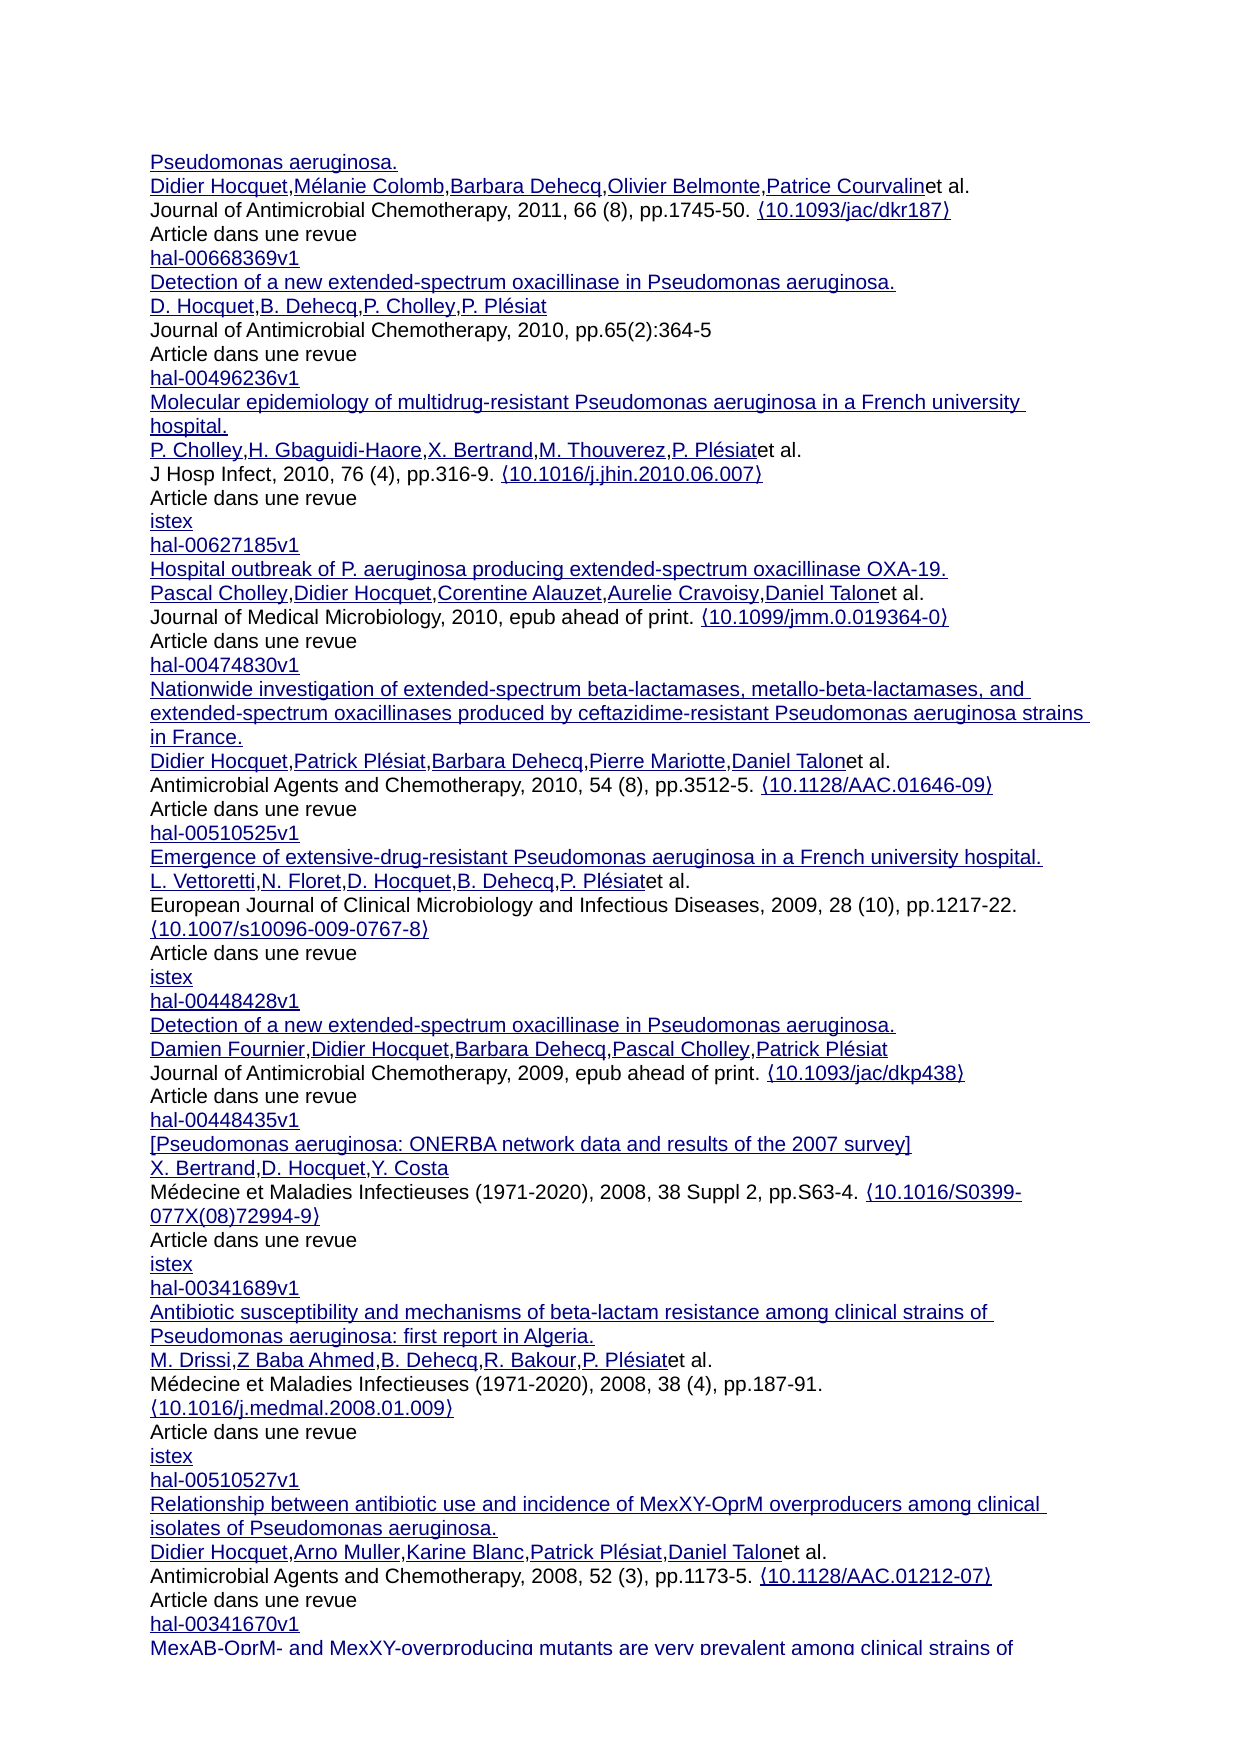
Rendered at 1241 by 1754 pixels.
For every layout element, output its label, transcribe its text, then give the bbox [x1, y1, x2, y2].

table_cell Relationship between antibiotic use and incidence of MexXY-OprM overproducers among clinical isolates of Pseudomonas aeruginosa. Didier Hocquet,Arno Muller,Karine Blanc,Patrick Plésiat,Daniel Talonet al. Antimicrobial Agents and Chemotherapy, 2008, 52 (3), pp.1173-5. ⟨10.1128/AAC.01212-07⟩ Article dans une revue hal-00341670v1 [150, 1492, 1090, 1635]
table_cell Pseudomonas aeruginosa. Didier Hocquet,Mélanie Colomb,Barbara Dehecq,Olivier Belmonte,Patrice Courvalinet al. Journal of Antimicrobial Chemotherapy, 2011, 66 (8), pp.1745-50. ⟨10.1093/jac/dkr187⟩ Article dans une revue hal-00668369v1 [150, 150, 1090, 270]
table_cell in France. Didier Hocquet,Patrick Plésiat,Barbara Dehecq,Pierre Mariotte,Daniel Talonet al. Antimicrobial Agents and Chemotherapy, 2010, 54 (8), pp.3512-5. ⟨10.1128/AAC.01646-09⟩ Article dans une revue hal-00510525v1 [150, 723, 1090, 845]
table_cell Nationwide investigation of extended-spectrum beta-lactamases, metallo-beta-lactamases, and extended-spectrum oxacillinases produced by ceftazidime-resistant Pseudomonas aeruginosa strains [150, 677, 1090, 722]
table_cell [Pseudomonas aeruginosa: ONERBA network data and results of the 2007 survey] X. Bertrand,D. Hocquet,Y. Costa Médecine et Maladies Infectieuses (1971-2020), 2008, 38 Suppl 2, pp.S63-4. ⟨10.1016/S0399-077X(08)72994-9⟩ Article dans une revue istex hal-00341689v1 [150, 1132, 1090, 1300]
table_cell Emergence of extensive-drug-resistant Pseudomonas aeruginosa in a French university hospital. L. Vettoretti,N. Floret,D. Hocquet,B. Dehecq,P. Plésiatet al. European Journal of Clinical Microbiology and Infectious Diseases, 2009, 28 (10), pp.1217-22. ⟨10.1007/s10096-009-0767-8⟩ Article dans une revue istex hal-00448428v1 [150, 845, 1090, 1012]
table_cell Detection of a new extended-spectrum oxacillinase in Pseudomonas aeruginosa. D. Hocquet,B. Dehecq,P. Cholley,P. Plésiat Journal of Antimicrobial Chemotherapy, 2010, pp.65(2):364-5 Article dans une revue hal-00496236v1 [150, 270, 1090, 389]
table_cell MexAB-OprM- and MexXY-overproducing mutants are very prevalent among clinical strains of [150, 1635, 1090, 1655]
table_cell Detection of a new extended-spectrum oxacillinase in Pseudomonas aeruginosa. Damien Fournier,Didier Hocquet,Barbara Dehecq,Pascal Cholley,Patrick Plésiat Journal of Antimicrobial Chemotherapy, 2009, epub ahead of print. ⟨10.1093/jac/dkp438⟩ Article dans une revue hal-00448435v1 [150, 1013, 1090, 1132]
table_cell Molecular epidemiology of multidrug-resistant Pseudomonas aeruginosa in a French university hospital. P. Cholley,H. Gbaguidi-Haore,X. Bertrand,M. Thouverez,P. Plésiatet al. J Hosp Infect, 2010, 76 (4), pp.316-9. ⟨10.1016/j.jhin.2010.06.007⟩ Article dans une revue istex hal-00627185v1 [150, 390, 1090, 557]
table_cell Hospital outbreak of P. aeruginosa producing extended-spectrum oxacillinase OXA-19. Pascal Cholley,Didier Hocquet,Corentine Alauzet,Aurelie Cravoisy,Daniel Talonet al. Journal of Medical Microbiology, 2010, epub ahead of print. ⟨10.1099/jmm.0.019364-0⟩ Article dans une revue hal-00474830v1 [150, 557, 1090, 677]
table_cell Antibiotic susceptibility and mechanisms of beta-lactam resistance among clinical strains of Pseudomonas aeruginosa: first report in Algeria. M. Drissi,Z Baba Ahmed,B. Dehecq,R. Bakour,P. Plésiatet al. Médecine et Maladies Infectieuses (1971-2020), 2008, 38 (4), pp.187-91. ⟨10.1016/j.medmal.2008.01.009⟩ Article dans une revue istex hal-00510527v1 [150, 1300, 1090, 1492]
